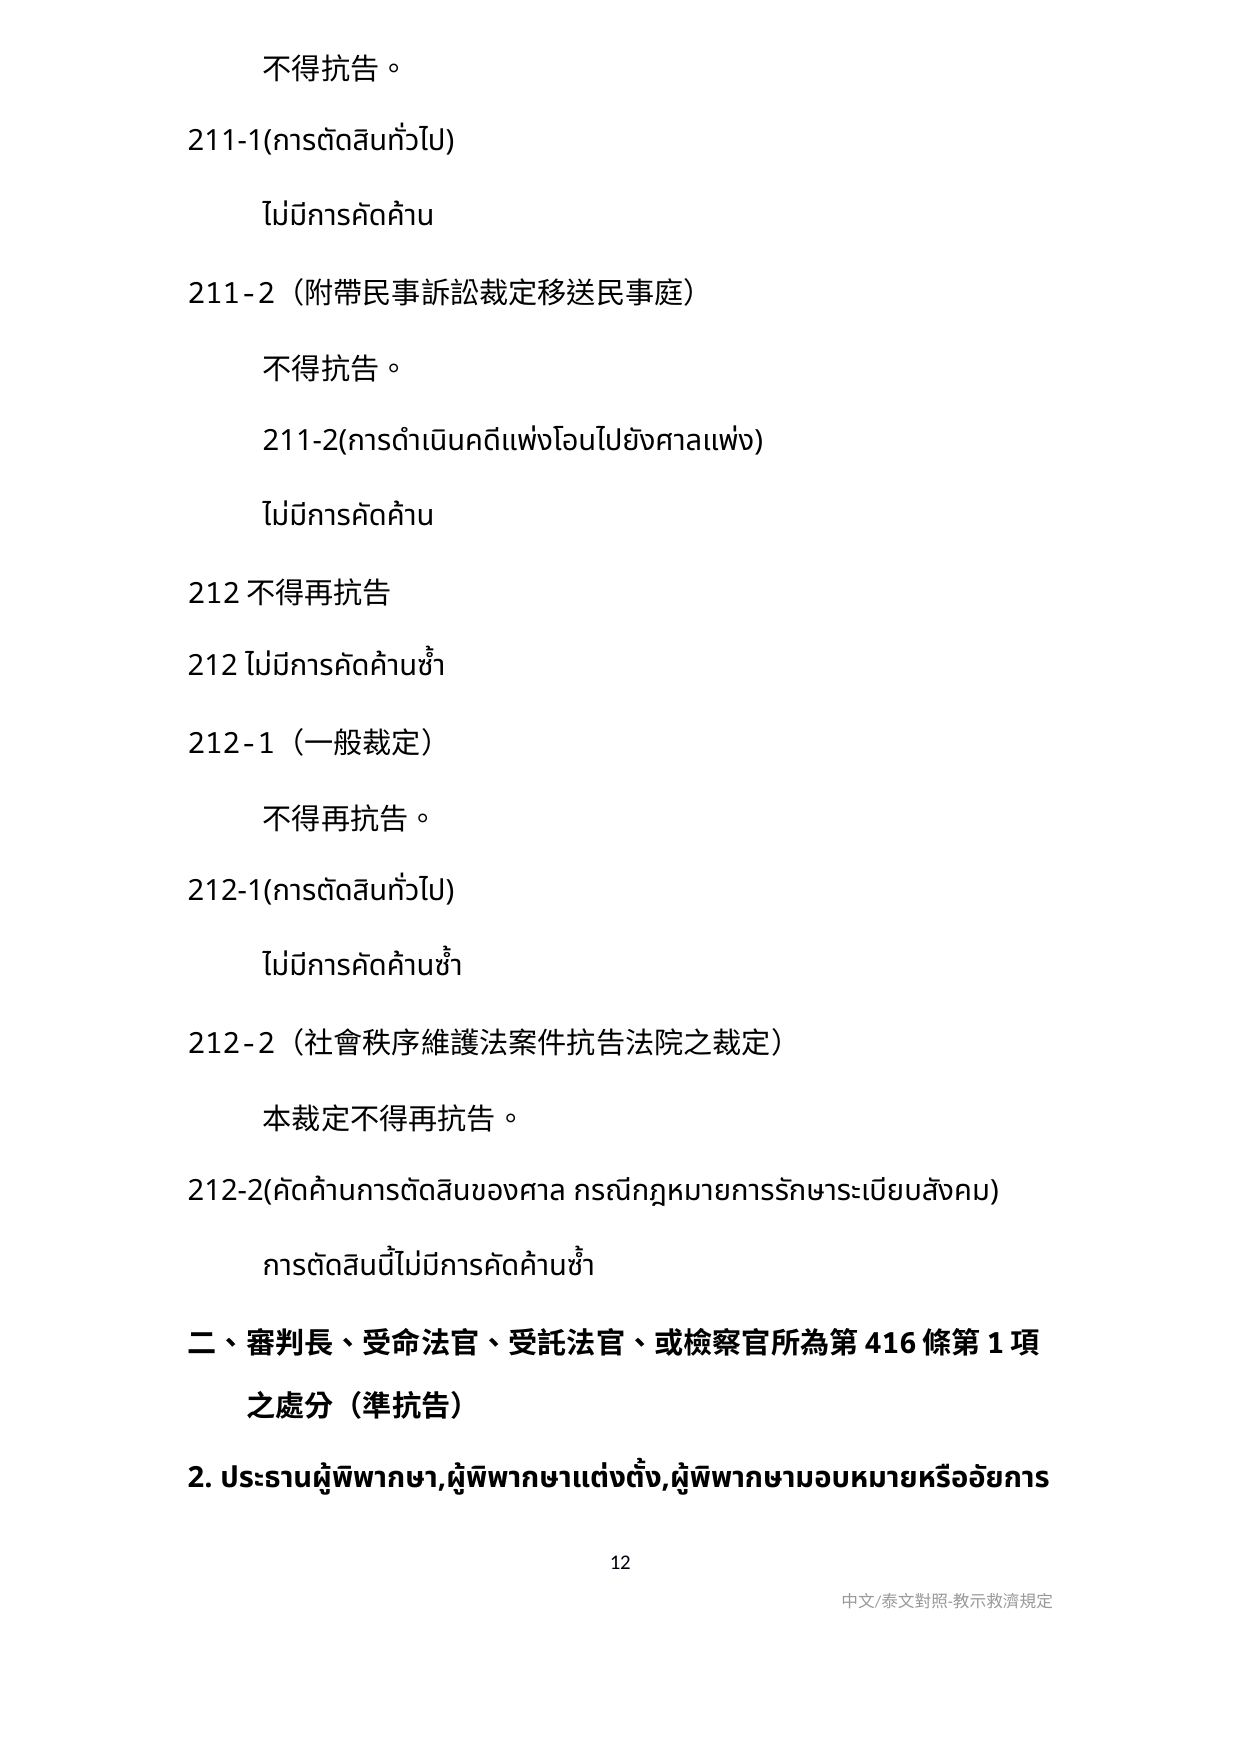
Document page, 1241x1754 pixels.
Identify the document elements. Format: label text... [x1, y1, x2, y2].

text การตัดสินนี้ไม่มีการคัดค้านซ้ำ [262, 1225, 1053, 1287]
text 不得抗告。 [262, 25, 1053, 87]
text 不得抗告。 [262, 325, 1053, 387]
text 211-1(การตัดสินทั่วไป) [187, 100, 1053, 162]
text 212-1(การตัดสินทั่วไป) [187, 850, 1053, 912]
text 212不得再抗告 [187, 550, 1053, 612]
text 211-2(การดำเนินคดีแพ่งโอนไปยังศาลแพ่ง) [262, 400, 1053, 462]
text 212-2（社會秩序維護法案件抗告法院之裁定） [187, 1000, 1053, 1062]
text 二、審判長、受命法官、受託法官、或檢察官所為第416條第1項之處分（準抗告） [187, 1300, 1053, 1425]
text ไม่มีการคัดค้าน [262, 175, 1053, 237]
text 211-2（附帶民事訴訟裁定移送民事庭） [187, 250, 1053, 312]
text ไม่มีการคัดค้านซ้ำ [262, 925, 1053, 987]
text ไม่มีการคัดค้าน [262, 475, 1053, 537]
text 不得再抗告。 [262, 775, 1053, 837]
text 2. ประธานผู้พิพากษา,ผู้พิพากษาแต่งตั้ง,ผู้พิพากษามอบหมายหรืออัยการ [187, 1437, 1053, 1500]
text 本裁定不得再抗告。 [262, 1075, 1053, 1137]
text 212-1（一般裁定） [187, 700, 1053, 762]
text 212-2(คัดค้านการตัดสินของศาล กรณีกฎหมายการรักษาระเบียบสังคม) [187, 1150, 1053, 1212]
text 212 ไม่มีการคัดค้านซ้ำ [187, 625, 1053, 687]
